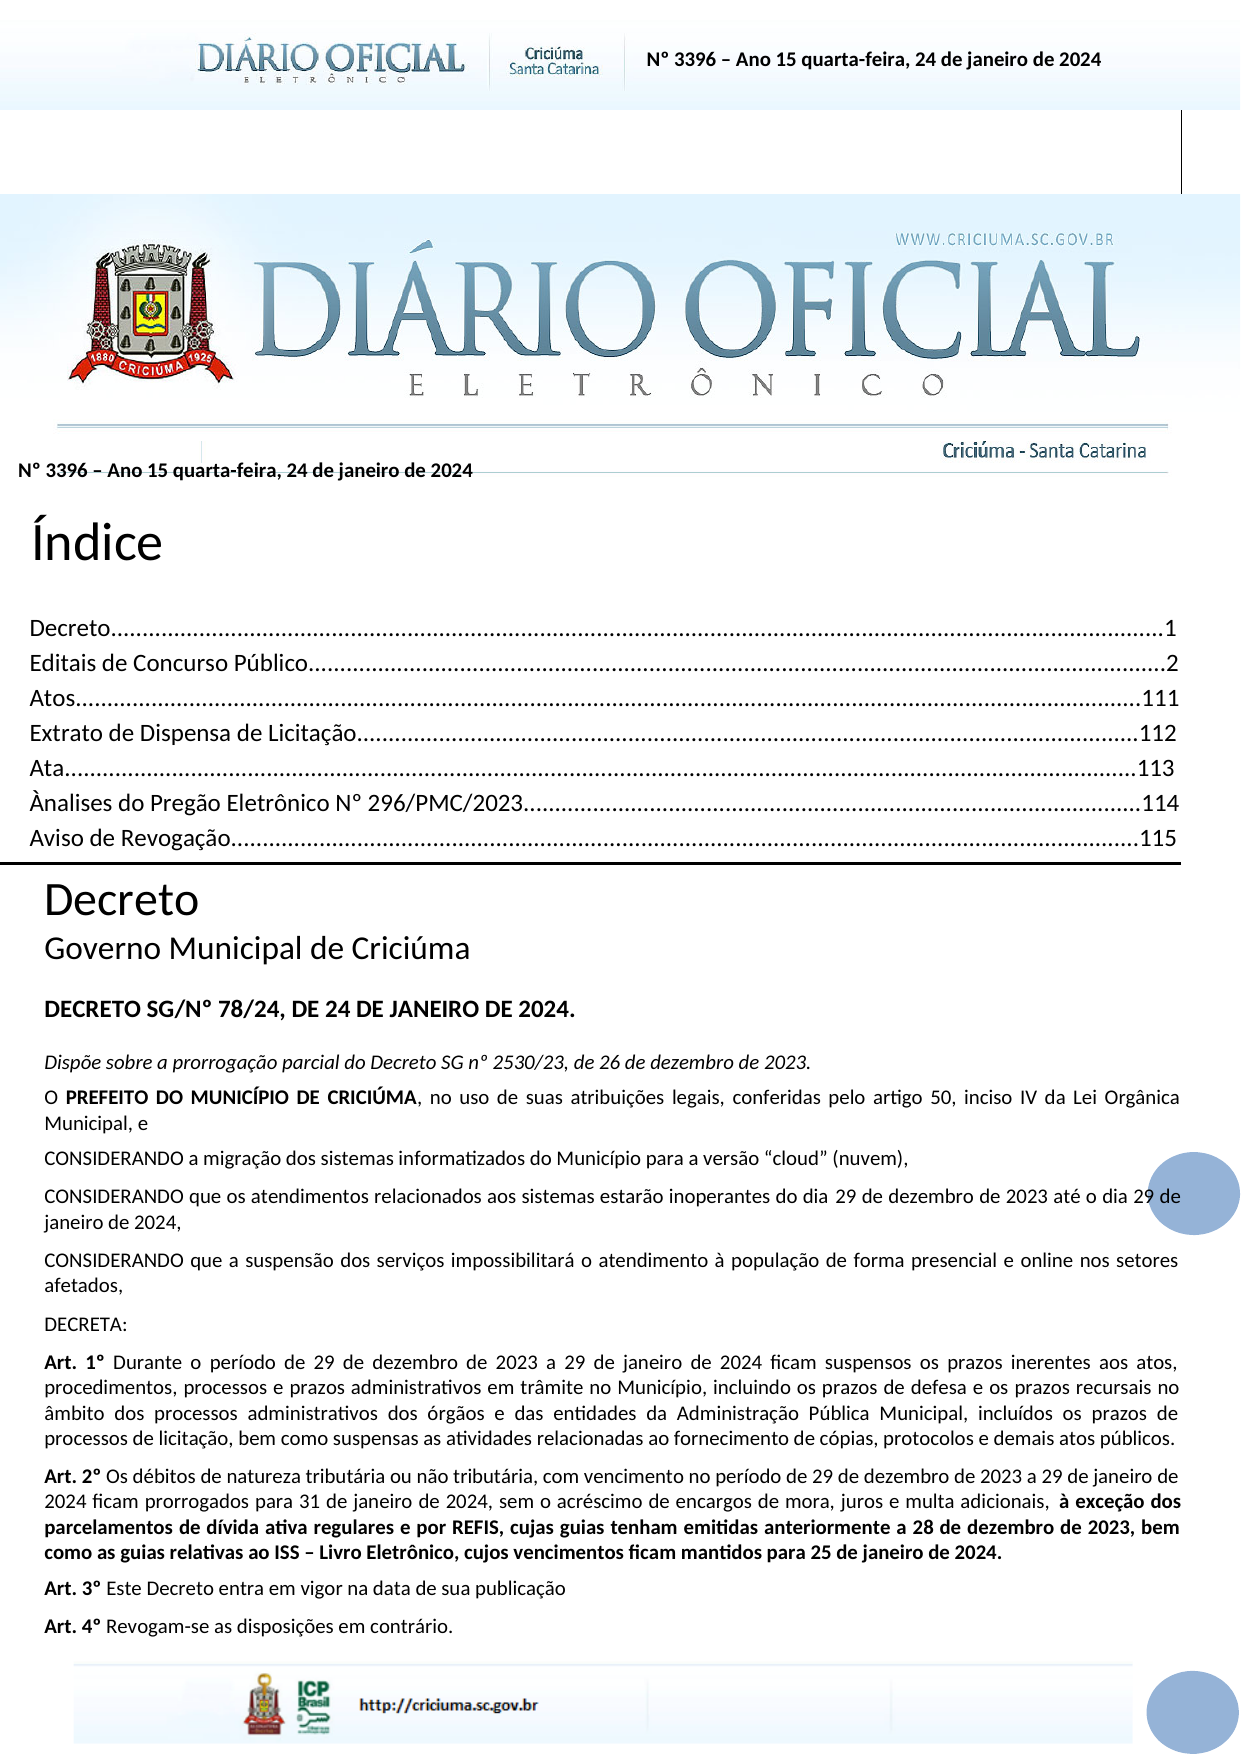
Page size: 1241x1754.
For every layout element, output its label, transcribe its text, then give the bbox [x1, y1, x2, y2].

text Extrato de Dispensa de Licitação............................................................................................................................112 [0, 717, 1181, 747]
text Decreto [44, 868, 1181, 927]
text Art. 1º Durante o período de 29 de dezembro de 2023 a 29 de janeiro de 2024 ficam suspensos os prazos inerentes aos atos, procedimentos, processos e prazos administrativos em trâmite no Município, incluindo os prazos de defesa e os prazos recursais no âmbito dos processos administrativos dos órgãos e das entidades da Administração Pública Municipal, incluídos os prazos de processos de licitação, bem como suspensas as atividades relacionadas ao fornecimento de cópias, protocolos e demais atos públicos. [44, 1349, 1181, 1451]
text CONSIDERANDO que a suspensão dos serviços impossibilitará o atendimento à população de forma presencial e online nos setores afetados, [44, 1247, 1181, 1298]
text CONSIDERANDO que os atendimentos relacionados aos sistemas estarão inoperantes do dia 29 de dezembro de 2023 até o dia 29 de janeiro de 2024, [44, 1184, 1179, 1234]
text CONSIDERANDO a migração dos sistemas informatizados do Município para a versão “cloud” (nuvem), [44, 1146, 1181, 1171]
text Atos.........................................................................................................................................................................111 [0, 682, 1181, 712]
text Art. 4º Revogam-se as disposições em contrário. [44, 1613, 1181, 1639]
text Governo Municipal de Criciúma [44, 927, 1181, 968]
text Art. 3º Este Decreto entra em vigor na data de sua publicação [44, 1575, 1181, 1601]
text Art. 2º Os débitos de natureza tributária ou não tributária, com vencimento no período de 29 de dezembro de 2023 a 29 de janeiro de 2024 ficam prorrogados para 31 de janeiro de 2024, sem o acréscimo de encargos de mora, juros e multa adicionais, à exceção dos parcelamentos de dívida ativa regulares e por REFIS, cujas guias tenham emitidas anteriormente a 28 de dezembro de 2023, bem como as guias relativas ao ISS – Livro Eletrônico, cujos vencimentos ficam mantidos para 25 de janeiro de 2024. [44, 1463, 1181, 1565]
text O PREFEITO DO MUNICÍPIO DE CRICIÚMA, no uso de suas atribuições legais, conferidas pelo artigo 50, inciso IV da Lei Orgânica Municipal, e [44, 1084, 1181, 1135]
text DECRETA: [44, 1311, 1181, 1336]
text Ata..........................................................................................................................................................................113 [0, 752, 1181, 782]
text Ànalises do Pregão Eletrônico Nº 296/PMC/2023..................................................................................................114 [0, 787, 1181, 817]
text Decreto.......................................................................................................................................................................1 [0, 612, 1181, 642]
text DECRETO SG/Nº 78/24, DE 24 DE JANEIRO DE 2024. [44, 993, 1181, 1023]
text Aviso de Revogação................................................................................................................................................115 [0, 822, 1181, 852]
text Dispõe sobre a prorrogação parcial do Decreto SG nº 2530/23, de 26 de dezembro de 2023. [44, 1049, 1181, 1074]
text Editais de Concurso Público........................................................................................................................................2 [0, 647, 1181, 677]
